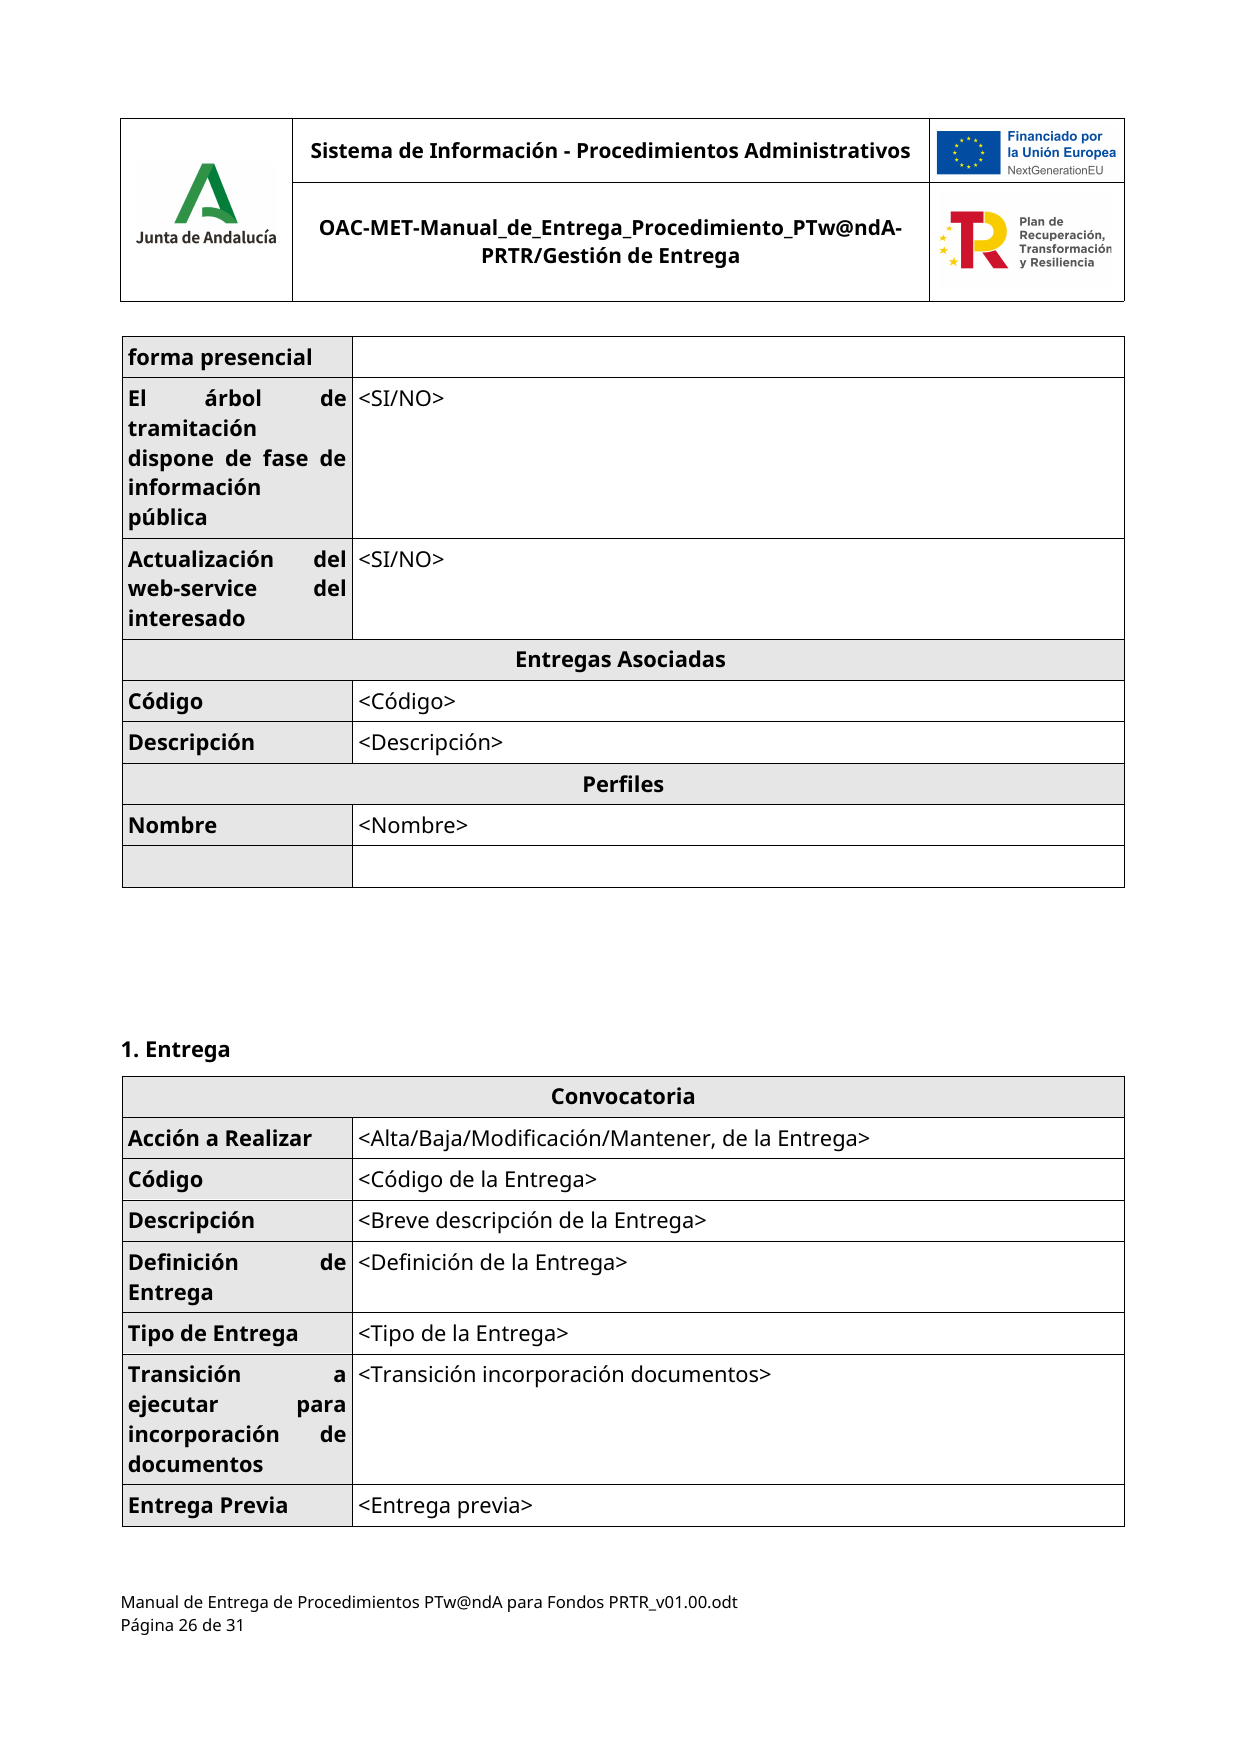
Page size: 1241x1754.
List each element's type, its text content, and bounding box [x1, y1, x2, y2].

table_cell Tipo de Entrega [123, 1313, 352, 1353]
table_cell Acción a Realizar [123, 1118, 352, 1158]
table_cell <Código de la Entrega> [353, 1159, 1124, 1199]
table_cell Descripción [123, 722, 352, 763]
table_cell Transición a ejecutar para incorporación de documentos [123, 1355, 352, 1484]
picture [932, 125, 1119, 180]
table_cell Nombre [123, 805, 352, 845]
subtitle Entrega [120, 1034, 1123, 1064]
table_cell [353, 337, 1124, 377]
table_cell <Tipo de la Entrega> [353, 1313, 1124, 1353]
table_cell Descripción [123, 1201, 352, 1241]
table_cell forma presencial [123, 337, 352, 377]
table_cell [123, 846, 352, 887]
table_cell <Alta/Baja/Modificación/Mantener, de la Entrega> [353, 1118, 1124, 1158]
table_cell Entregas Asociadas [123, 640, 1124, 680]
table_cell Entrega Previa [123, 1485, 352, 1526]
table_cell El árbol de tramitación dispone de fase de información pública [123, 378, 352, 538]
table_cell <Breve descripción de la Entrega> [353, 1201, 1124, 1241]
table_cell <Entrega previa> [353, 1485, 1124, 1526]
table_cell Definición de Entrega [123, 1242, 352, 1312]
picture [939, 191, 1112, 289]
table_cell [353, 846, 1124, 887]
table_cell Código [123, 1159, 352, 1199]
picture [135, 162, 277, 245]
table_cell <Código> [353, 681, 1124, 721]
table_cell <Definición de la Entrega> [353, 1242, 1124, 1312]
table_cell Perfiles [123, 764, 1124, 804]
table_cell <SI/NO> [353, 378, 1124, 538]
table_cell <Nombre> [353, 805, 1124, 845]
table_cell <SI/NO> [353, 539, 1124, 639]
table_cell <Descripción> [353, 722, 1124, 763]
table_cell <Transición incorporación documentos> [353, 1355, 1124, 1484]
table_cell Código [123, 681, 352, 721]
table_cell Actualización del web-service del interesado [123, 539, 352, 639]
table_header Convocatoria [123, 1077, 1124, 1117]
